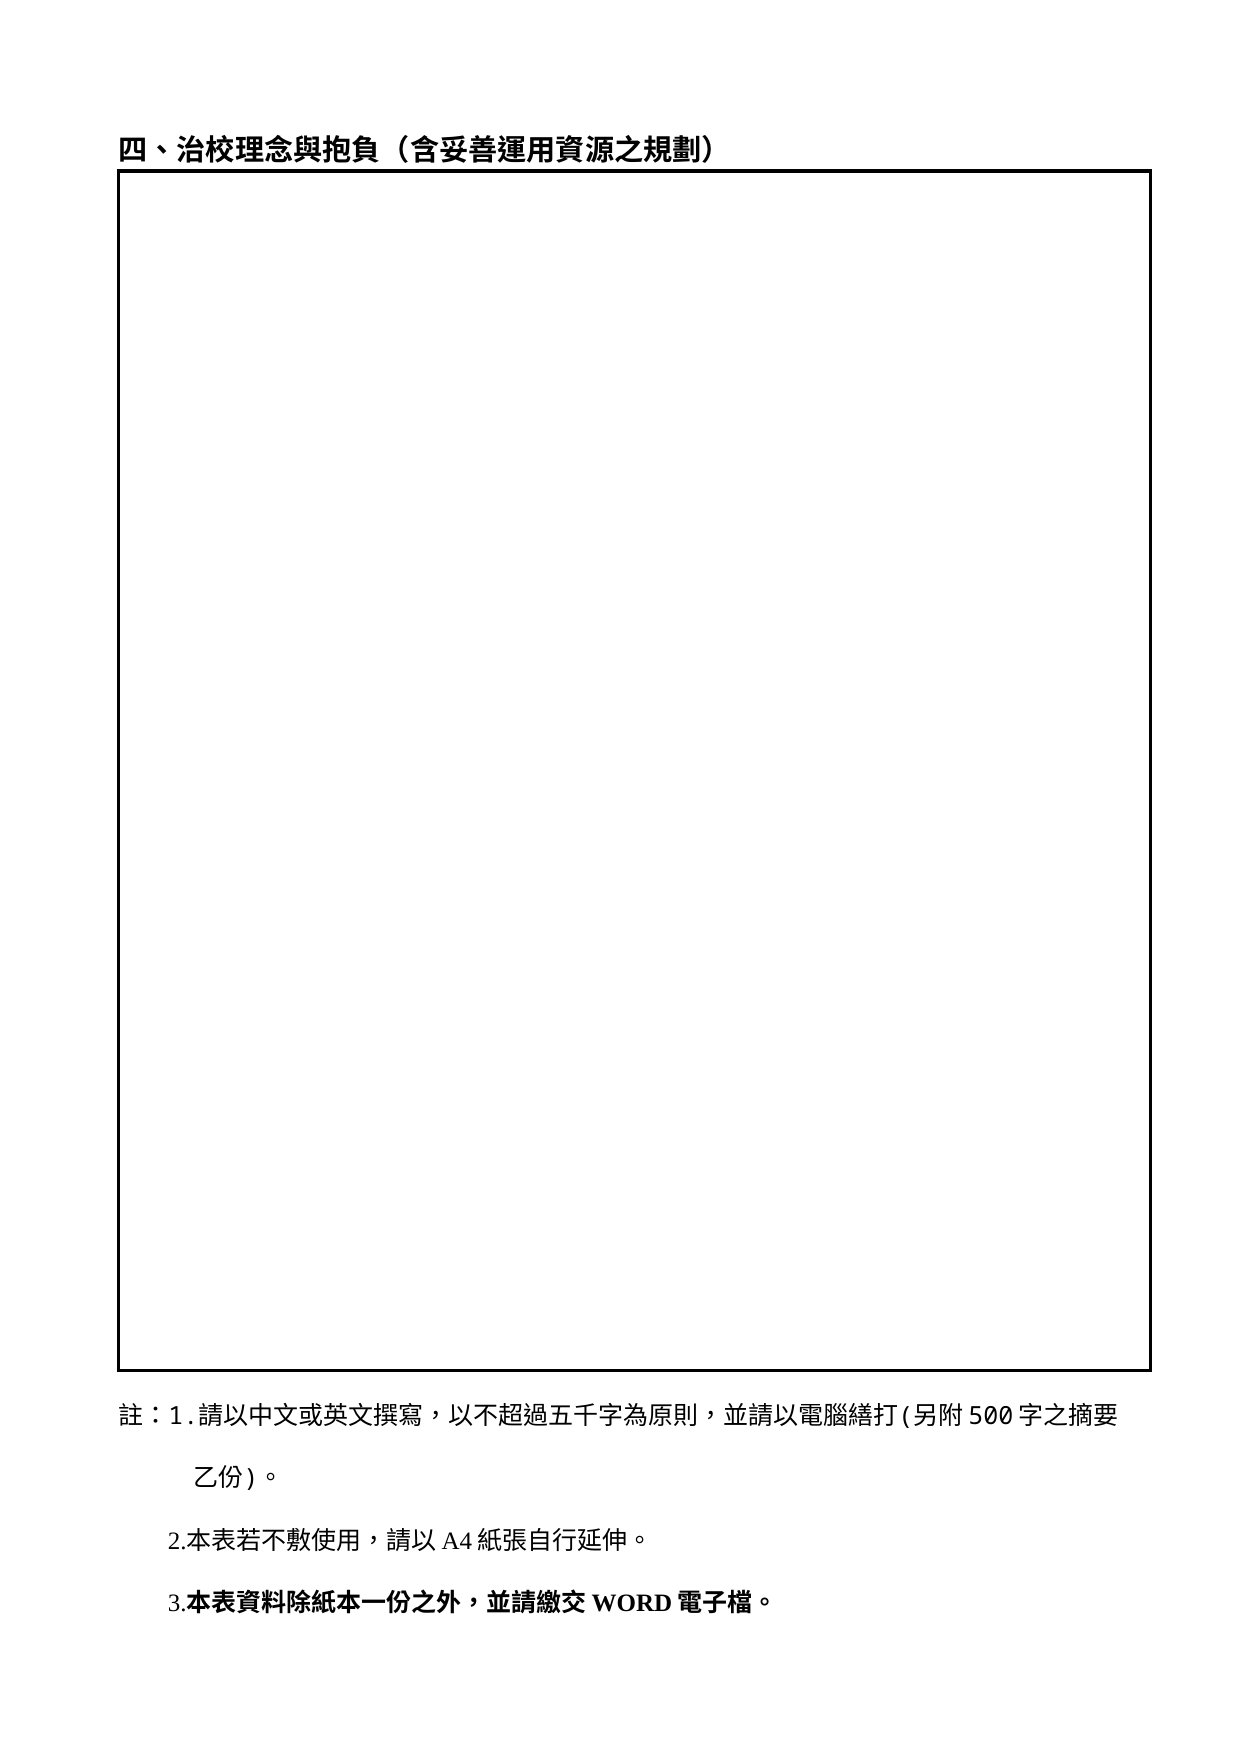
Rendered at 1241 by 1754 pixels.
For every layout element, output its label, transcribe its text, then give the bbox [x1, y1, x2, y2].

text 註：1.請以中文或英文撰寫，以不超過五千字為原則，並請以電腦繕打(另附500字之摘要乙份)。 [118, 1372, 1122, 1497]
text 四、治校理念與抱負（含妥善運用資源之規劃） [118, 127, 1122, 169]
text 2.本表若不敷使用，請以A4紙張自行延伸。 [118, 1497, 1122, 1559]
table_header [120, 173, 1149, 1368]
text 3.本表資料除紙本一份之外，並請繳交WORD電子檔。 [118, 1559, 1122, 1622]
